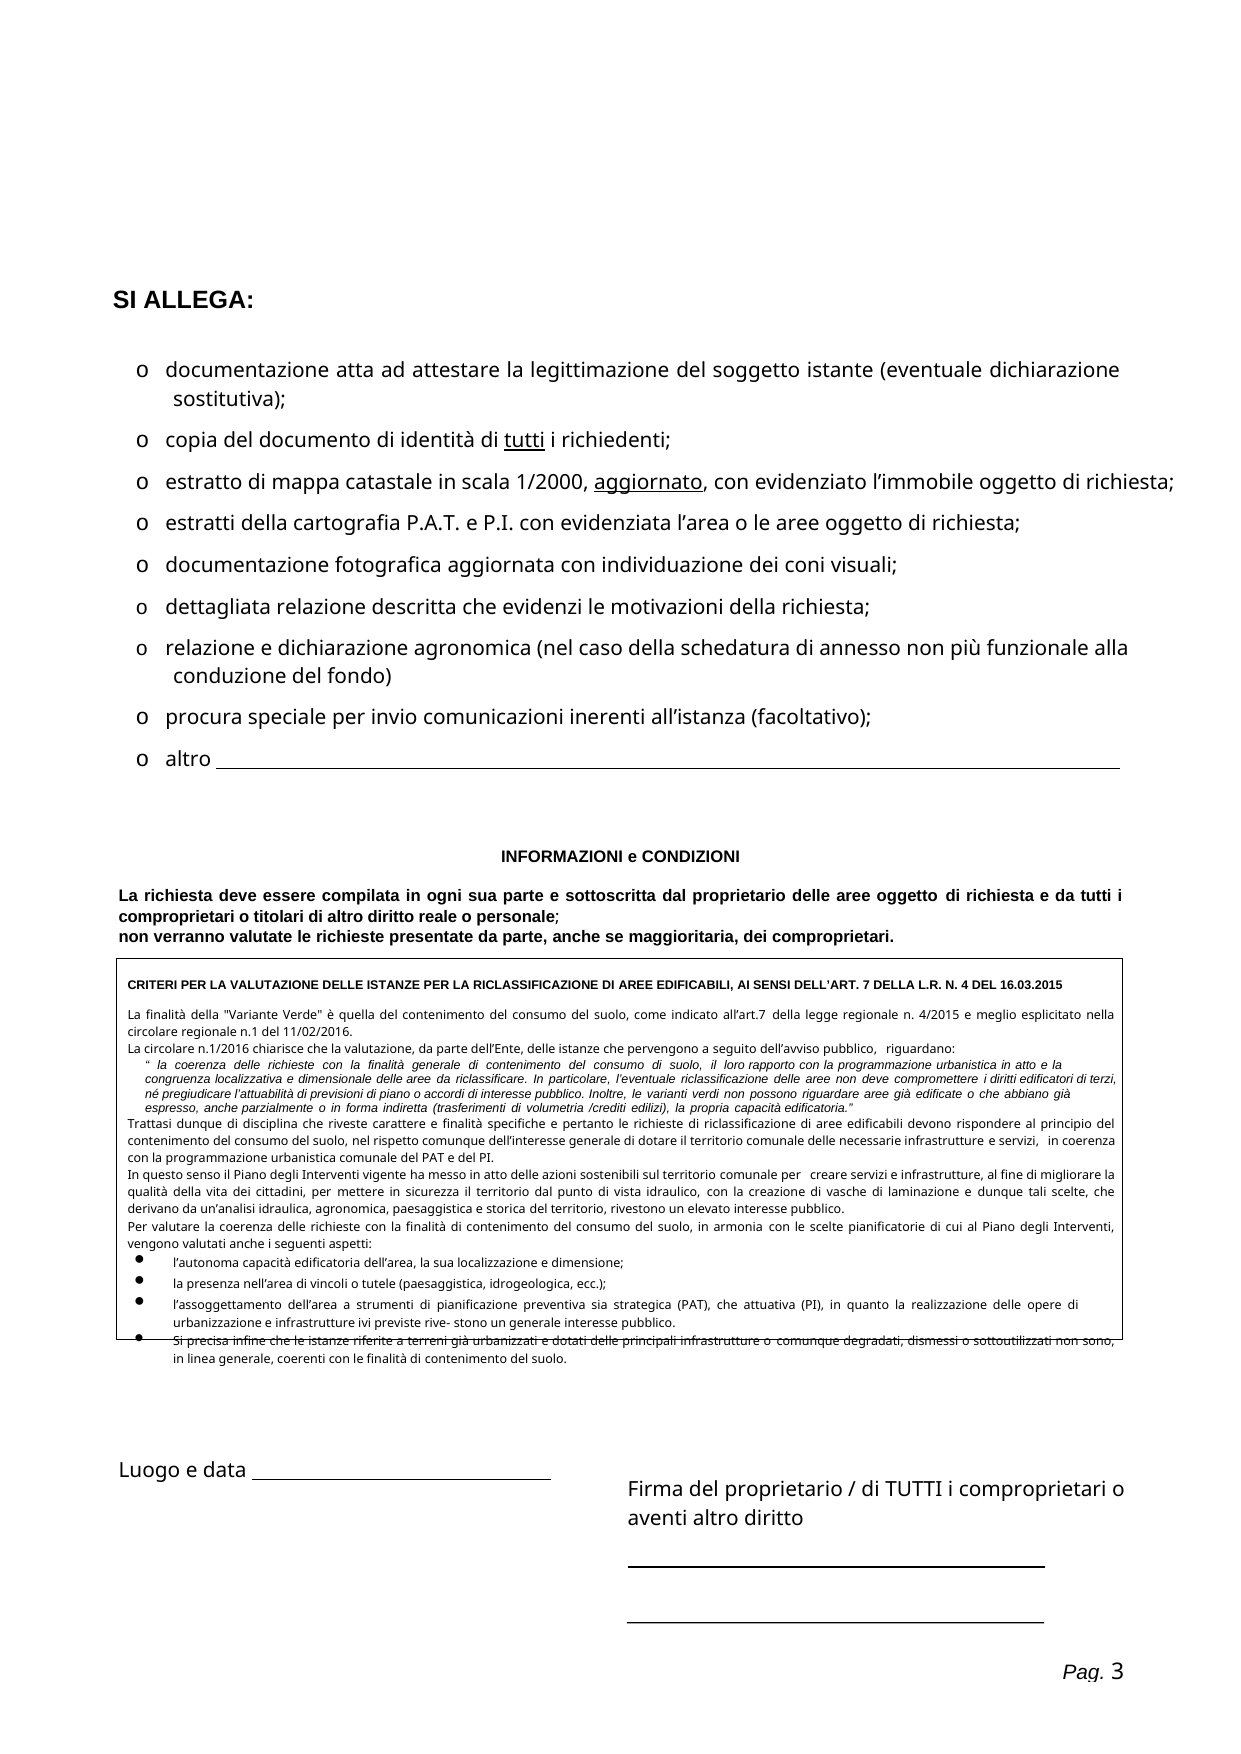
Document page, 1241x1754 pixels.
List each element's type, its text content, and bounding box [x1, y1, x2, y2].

list l’assoggettamento dell’area a strumenti di pianificazione preventiva sia strategica (PAT), che attuativa (PI), in quanto la realizzazione delle opere di urbanizzazione e infrastrutture ivi previste rive- stono un generale interesse pubblico. [135, 1293, 1080, 1331]
text Luogo e data [118, 1455, 555, 1483]
text La circolare n.1/2016 chiarisce che la valutazione, da parte dell’Ente, delle istanze che pervengono a seguito dell’avviso pubblico, riguardano: [127, 1041, 1115, 1058]
list Si precisa infine che le istanze riferite a terreni già urbanizzati e dotati delle principali infrastrutture o comunque degradati, dismessi o sottoutilizzati non sono, in linea generale, coerenti con le finalità di contenimento del suolo. [135, 1331, 1115, 1367]
list dettagliata relazione descritta che evidenzi le motivazioni della richiesta; [135, 592, 1180, 620]
list estratto di mappa catastale in scala 1/2000, aggiornato, con evidenziato l’immobile oggetto di richiesta; [135, 467, 1180, 496]
subtitle INFORMAZIONI e CONDIZIONI [178, 847, 1062, 866]
text Trattasi dunque di disciplina che riveste carattere e finalità specifiche e pertanto le richieste di riclassificazione di aree edificabili devono rispondere al principio del contenimento del consumo del suolo, nel rispetto comunque dell’interesse generale di dotare il territorio comunale delle necessarie infrastrutture e servizi, in coerenza con la programmazione urbanistica comunale del PAT e del PI. [127, 1115, 1116, 1166]
text La finalità della "Variante Verde" è quella del contenimento del consumo del suolo, come indicato all’art.7 della legge regionale n. 4/2015 e meglio esplicitato nella circolare regionale n.1 del 11/02/2016. [127, 1006, 1115, 1041]
subtitle non verranno valutate le richieste presentate da parte, anche se maggioritaria, dei comproprietari. [118, 927, 1122, 946]
text “ la coerenza delle richieste con la finalità generale di contenimento del consumo di suolo, il loro rapporto con la programmazione urbanistica in atto e la congruenza localizzativa e dimensionale delle aree da riclassificare. In particolare, l’eventuale riclassificazione delle aree non deve compromettere i diritti edificatori di terzi, né pregiudicare l’attuabilità di previsioni di piano o accordi di interesse pubblico. Inoltre, le varianti verdi non possono riguardare aree già edificate o che abbiano già espresso, anche parzialmente o in forma indiretta (trasferimenti di volumetria /crediti edilizi), la propria capacità edificatoria.” [145, 1058, 1122, 1115]
subtitle CRITERI PER LA VALUTAZIONE DELLE ISTANZE PER LA RICLASSIFICAZIONE DI AREE EDIFICABILI, AI SENSI DELL’ART. 7 DELLA L.R. N. 4 DEL 16.03.2015 [127, 977, 1114, 992]
list documentazione atta ad attestare la legittimazione del soggetto istante (eventuale dichiarazione sostitutiva); [135, 355, 1122, 413]
list l’autonoma capacità edificatoria dell’area, la sua localizzazione e dimensione; [135, 1252, 1180, 1273]
list copia del documento di identità di tutti i richiedenti; [135, 425, 1180, 454]
subtitle SI ALLEGA: [113, 285, 1063, 314]
list procura speciale per invio comunicazioni inerenti all’istanza (facoltativo); [135, 702, 1180, 731]
text In questo senso il Piano degli Interventi vigente ha messo in atto delle azioni sostenibili sul territorio comunale per creare servizi e infrastrutture, al fine di migliorare la qualità della vita dei cittadini, per mettere in sicurezza il territorio dal punto di vista idraulico, con la creazione di vasche di laminazione e dunque tali scelte, che derivano da un’analisi idraulica, agronomica, paesaggistica e storica del territorio, rivestono un elevato interesse pubblico. [127, 1166, 1115, 1218]
text Per valutare la coerenza delle richieste con la finalità di contenimento del consumo del suolo, in armonia con le scelte pianificatorie di cui al Piano degli Interventi, vengono valutati anche i seguenti aspetti: [127, 1218, 1114, 1252]
list documentazione fotografica aggiornata con individuazione dei coni visuali; [135, 550, 1180, 579]
list la presenza nell’area di vincoli o tutele (paesaggistica, idrogeologica, ecc.); [135, 1273, 1180, 1293]
list relazione e dichiarazione agronomica (nel caso della schedatura di annesso non più funzionale alla conduzione del fondo) [135, 633, 1180, 690]
list estratti della cartografia P.A.T. e P.I. con evidenziata l’area o le aree oggetto di richiesta; [135, 508, 1180, 538]
list altro [135, 744, 1180, 773]
subtitle La richiesta deve essere compilata in ogni sua parte e sottoscritta dal proprietario delle aree oggetto di richiesta e da tutti i comproprietari o titolari di altro diritto reale o personale; [118, 885, 1122, 927]
text Firma del proprietario / di TUTTI i comproprietari o aventi altro diritto [627, 1474, 1144, 1531]
